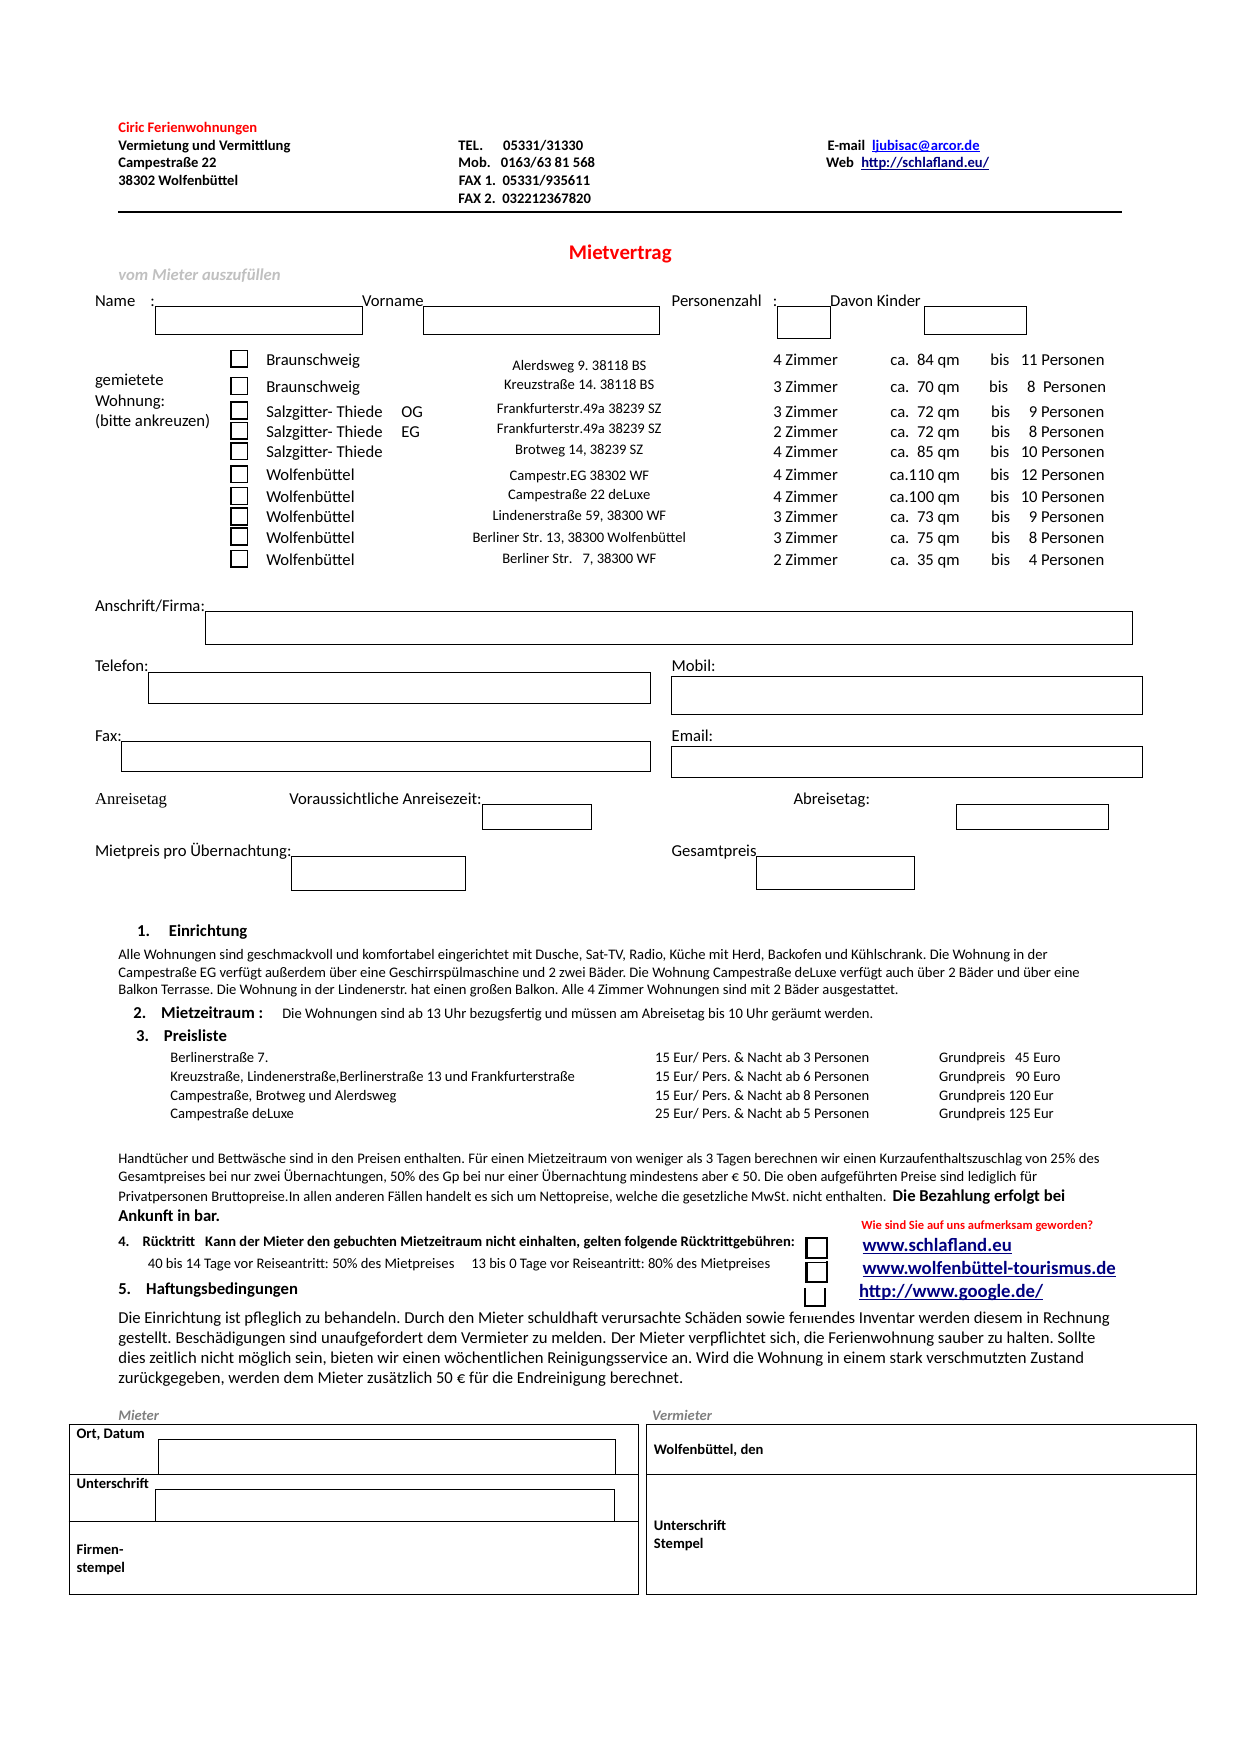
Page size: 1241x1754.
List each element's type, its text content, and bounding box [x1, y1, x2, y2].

table_cell Wolfenbüttel [266, 527, 431, 549]
text Wie sind Sie auf uns aufmerksam geworden? [849, 1213, 1146, 1233]
text FAX 2. 032212367820 [118, 189, 1122, 211]
text Alle Wohnungen sind geschmackvoll und komfortabel eingerichtet mit Dusche, Sat-TV, Radio, Küche mit Herd, Backofen und Kühlschrank. Die Wohnung in der Campestraße EG verfügt außerdem über eine Geschirrspülmaschine und 2 zwei Bäder. Die Wohnung Campestraße deLuxe verfügt auch über 2 Bäder und über eine Balkon Terrasse. Die Wohnung in der Lindenerstr. hat einen großen Balkon. Alle 4 Zimmer Wohnungen sind mit 2 Bäder ausgestattet. [118, 945, 1121, 998]
table_cell Unterschrift Stempel [647, 1475, 1196, 1594]
table_cell Salzgitter- Thiede OG Salzgitter- Thiede EG [266, 401, 431, 442]
table_cell Kreuzstraße, Lindenerstraße,Berlinerstraße 13 und Frankfurterstraße [159, 1067, 633, 1085]
table_cell Unterschrift [70, 1475, 638, 1521]
table_cell 3 Zimmer [728, 507, 883, 527]
table_cell 2 Zimmer [728, 421, 883, 442]
table_cell [229, 527, 266, 549]
table_cell [229, 401, 266, 421]
text www.wolfenbüttel-tourismus.de [849, 1256, 1146, 1279]
text 5. Haftungsbedingungen [118, 1278, 802, 1298]
text 2. Mietzeitraum : Die Wohnungen sind ab 13 Uhr bezugsfertig und müssen am Abreisetag bis 10 Uhr geräumt werden. [118, 1003, 1122, 1023]
table_cell Salzgitter- Thiede [266, 442, 431, 464]
text http://www.google.de/ [849, 1279, 1146, 1302]
table_cell [431, 395, 727, 401]
table_cell 4 Zimmer [728, 465, 883, 486]
text www.schlafland.eu [849, 1233, 1146, 1256]
table_cell bis 9 Personen [966, 401, 1128, 421]
table_cell Wolfenbüttel [266, 549, 431, 569]
table_cell bis 10 Personen [966, 442, 1128, 464]
table_cell [229, 486, 266, 507]
table_cell 25 Eur/ Pers. & Nacht ab 5 Personen [634, 1105, 927, 1140]
table_cell bis 8 Personen [966, 527, 1128, 549]
table_cell ca. 73 qm [883, 507, 966, 527]
table_cell ca. 72 qm [883, 421, 966, 442]
table_cell bis 8 Personen [966, 376, 1128, 401]
text Mieter Vermieter [118, 1406, 1122, 1424]
table_header bis 11 Personen [966, 349, 1128, 376]
table_cell Grundpreis 90 Euro [928, 1067, 1073, 1085]
table_cell 2 Zimmer [728, 549, 883, 569]
table_cell ca. 35 qm [883, 549, 966, 569]
table_header 4 Zimmer [728, 349, 883, 376]
table_cell Wolfenbüttel [266, 486, 431, 507]
table_header Wolfenbüttel, den [647, 1425, 1196, 1474]
table_cell [229, 442, 266, 464]
table_header [229, 349, 266, 376]
table_header [639, 1424, 646, 1474]
table_header Ort, Datum [70, 1425, 638, 1474]
table_cell 4 Zimmer [728, 442, 883, 464]
table_cell bis 10 Personen [966, 486, 1128, 507]
table_header ca. 84 qm [883, 349, 966, 376]
table_cell [229, 465, 266, 486]
text Ciric Ferienwohnungen [118, 118, 1122, 136]
text Campestraße 22 Mob. 0163/63 81 568 Web http://schlafland.eu/ [118, 154, 1122, 172]
table_header Grundpreis 45 Euro [928, 1048, 1073, 1066]
table_cell Anschrift/Firma: [89, 590, 1138, 650]
table_cell Mobil: [666, 650, 1138, 719]
table_cell gemietete Wohnung: (bitte ankreuzen) [89, 344, 223, 590]
table_header Personenzahl :Davon Kinder [666, 285, 1138, 343]
table_cell 3 Zimmer [728, 376, 883, 401]
table_cell 4 Zimmer [728, 486, 883, 507]
table_header [431, 349, 727, 357]
table_cell Grundpreis 120 Eur [928, 1086, 1073, 1104]
text Vermietung und Vermittlung TEL. 05331/31330 E-mail ljubisac@arcor.de [118, 136, 1122, 154]
table_cell ca. 75 qm [883, 527, 966, 549]
table_cell bis 4 Personen [966, 549, 1128, 569]
table_cell [431, 460, 727, 464]
table_cell ca.100 qm [883, 486, 966, 507]
table_cell [229, 507, 266, 527]
table_cell 3 Zimmer [728, 401, 883, 421]
text [826, 1278, 849, 1298]
table_header 15 Eur/ Pers. & Nacht ab 3 Personen [634, 1048, 927, 1066]
text 38302 Wolfenbüttel FAX 1. 05331/935611 [118, 172, 1122, 189]
text 40 bis 14 Tage vor Reiseantritt: 50% des Mietpreises 13 bis 0 Tage vor Reiseantritt: 80% des Mietpreises [118, 1254, 804, 1272]
table_cell Telefon: [89, 650, 666, 719]
table_cell [229, 421, 266, 442]
table_cell Email: [666, 720, 1138, 783]
table_cell [639, 1521, 646, 1594]
table_cell Campestraße, Brotweg und Alerdsweg [159, 1086, 633, 1104]
table_cell Mietpreis pro Übernachtung: [89, 835, 666, 896]
text Die Einrichtung ist pfleglich zu behandeln. Durch den Mieter schuldhaft verursachte Schäden sowie fehlendes Inventar werden diesem in Rechnung gestellt. Beschädigungen sind unaufgefordert dem Vermieter zu melden. Der Mieter verpflichtet sich, die Ferienwohnung sauber zu halten. Sollte dies zeitlich nicht möglich sein, bieten wir einen wöchentlichen Reinigungsservice an. Wird die Wohnung in einem stark verschmutzten Zustand zurückgegeben, werden dem Mieter zusätzlich 50 € für die Endreinigung berechnet. [118, 1307, 1122, 1388]
table_cell Anreisetag [89, 783, 280, 834]
text Mietvertrag [118, 239, 1122, 264]
table_cell Wolfenbüttel [266, 465, 431, 486]
table_cell bis 8 Personen [966, 421, 1128, 442]
text Handtücher und Bettwäsche sind in den Preisen enthalten. Für einen Mietzeitraum von weniger als 3 Tagen berechnen wir einen Kurzaufenthaltszuschlag von 25% des Gesamtpreises bei nur zwei Übernachtungen, 50% des Gp bei nur einer Übernachtung mindestens aber € 50. Die oben aufgeführten Preise sind lediglich für Privatpersonen Bruttopreise.In allen anderen Fällen handelt es sich um Nettopreise, welche die gesetzliche MwSt. nicht enthalten. Die Bezahlung erfolgt bei Ankunft in bar. [118, 1150, 1122, 1226]
table_cell [639, 1474, 646, 1521]
table_cell 15 Eur/ Pers. & Nacht ab 8 Personen [634, 1086, 927, 1104]
table_cell ca. 85 qm [883, 442, 966, 464]
table_cell bis 9 Personen [966, 507, 1128, 527]
table_cell ca. 70 qm [883, 376, 966, 401]
table_cell [224, 344, 1138, 590]
table_cell Voraussichtliche Anreisezeit: [280, 783, 787, 834]
table_cell Braunschweig [266, 376, 431, 401]
table_header Name :Vorname [89, 285, 666, 343]
table_header Berlinerstraße 7. [159, 1048, 633, 1066]
table_header Braunschweig [266, 349, 431, 376]
table_cell Fax: [89, 720, 666, 783]
text vom Mieter auszufüllen [118, 264, 1122, 284]
table_cell [229, 549, 266, 569]
table_cell ca.110 qm [883, 465, 966, 486]
text 1. Einrichtung [118, 921, 1122, 941]
table_cell 15 Eur/ Pers. & Nacht ab 6 Personen [634, 1067, 927, 1085]
table_cell Abreisetag: [788, 783, 1138, 834]
table_cell Grundpreis 125 Eur [928, 1105, 1073, 1140]
table_cell bis 12 Personen [966, 465, 1128, 486]
table_cell Campestraße deLuxe [159, 1105, 633, 1140]
table_cell [229, 376, 266, 401]
table_cell Wolfenbüttel [266, 507, 431, 527]
table_cell 3 Zimmer [728, 527, 883, 549]
table_cell ca. 72 qm [883, 401, 966, 421]
text 4. Rücktritt Kann der Mieter den gebuchten Mietzeitraum nicht einhalten, gelten folgende Rücktrittgebühren: [118, 1232, 849, 1250]
table_cell Gesamtpreis [666, 835, 1138, 896]
table_cell Firmen- stempel [70, 1522, 638, 1594]
